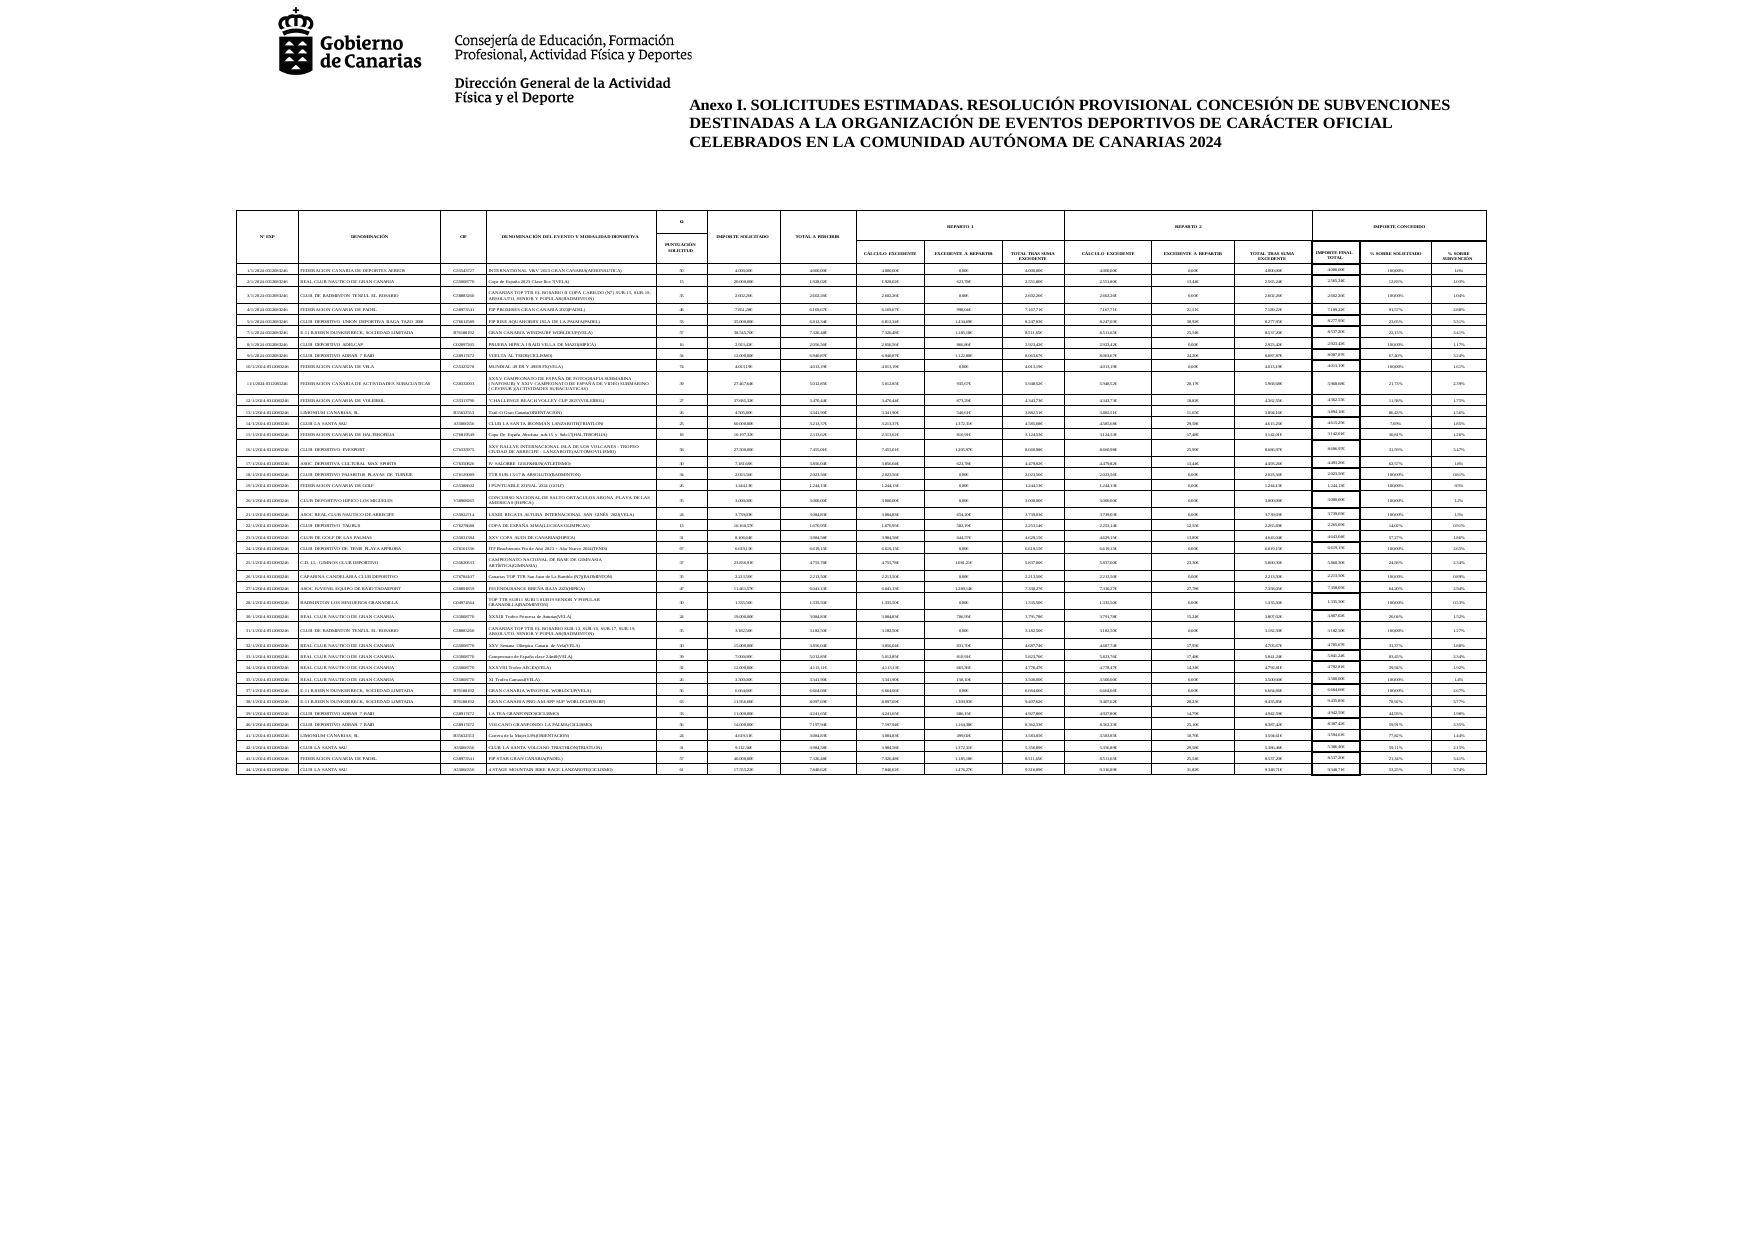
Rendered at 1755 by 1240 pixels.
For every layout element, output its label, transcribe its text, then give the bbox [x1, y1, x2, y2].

table_cell 3.807,02€ [1313, 611, 1359, 621]
table_cell % SOBRE SUBVENCIÓN [1432, 242, 1486, 263]
table_cell Copa de España 2023 Clase Ilca 7(VELA) [487, 275, 656, 286]
table_cell 7.326,48€ [857, 326, 924, 337]
table_cell 44,93% [1361, 707, 1431, 717]
table_header DENOMINACIÓN DEL EVENTO Y MODALIDAD DEPORTIVA [487, 211, 656, 263]
table_cell 623,78€ [925, 275, 1002, 286]
table_cell REAL CLUB NAUTICO DE GRAN CANARIA [299, 639, 440, 649]
table_cell 7.326,48€ [857, 752, 924, 763]
table_cell 4.343,73€ [1065, 395, 1151, 405]
table_cell G35543727 [441, 264, 486, 274]
table_cell XXXV CAMPEONATO DE ESPAÑA DE FOTOGRAFIA SUBMARINA ( NAFOSUB) Y XXIV CAMPEONATO DE ESPAÑA DE VIDEO SUBMARINO ( CEVISUB )(ACTIVIDADES SUBACUATICAS) [487, 372, 656, 393]
table_cell 9.435,85€ [1235, 696, 1311, 706]
table_cell 3.791,78€ [1003, 610, 1064, 621]
table_cell 2.265,69€ [1313, 520, 1359, 530]
table_cell V38908265 [441, 491, 486, 507]
table_cell B35632553 [441, 406, 486, 416]
table_cell 24 [657, 730, 707, 740]
table_cell GRAN CANARIA WINGFOIL WORLDCUP(VELA) [487, 684, 656, 694]
table_cell 11.461,57€ [708, 582, 780, 592]
table_cell 3.000,00€ [1065, 491, 1151, 507]
table_cell 4.479,82€ [1065, 457, 1151, 467]
table_cell 3.583,85€ [1003, 730, 1064, 740]
table_cell 50 [657, 264, 707, 274]
table_cell 3.000,00€ [1235, 491, 1311, 507]
table_cell 57 [657, 326, 707, 337]
table_cell 3.500,00€ [1235, 673, 1311, 683]
table_cell 2.023,56€ [1003, 468, 1064, 478]
table_cell G76278688 [441, 520, 486, 530]
table_cell G76129089 [441, 468, 486, 478]
table_cell 2.023,56€ [1313, 469, 1359, 478]
table_cell XXXVIII Trofeo AECIO(VELA) [487, 661, 656, 672]
table_cell EXCEDENTE A REPARTIR [1152, 241, 1234, 263]
table_cell CLUB DEPORTIVO ADELCAP [299, 338, 440, 348]
table_cell CÁLCULO EXCEDENTE [1065, 241, 1151, 263]
table_cell 4.778,47€ [1065, 661, 1151, 672]
table_cell 1.372,31€ [925, 741, 1002, 751]
table_cell 24,58% [1361, 554, 1431, 569]
table_cell GRAN CANARIA WINDSURF WORLDCUP(VELA) [487, 326, 656, 337]
table_cell 19.000,00€ [708, 610, 780, 621]
table_cell G76784107 [441, 571, 486, 581]
table_cell 3/1/2024-0312083246 [237, 287, 298, 302]
table_cell 4.643,04€ [1313, 531, 1359, 541]
table_cell 35 [657, 622, 707, 638]
table_cell 3.739,03€ [1003, 508, 1064, 518]
table_cell B76188192 [441, 684, 486, 694]
table_cell 24 [657, 508, 707, 518]
table_cell 2.602,26€ [1065, 287, 1151, 302]
table_cell 6.619,15€ [1313, 543, 1359, 552]
table_cell PUNTUACIÓN SOLICITUD [657, 234, 707, 263]
table_cell 8.247,03€ [1003, 315, 1064, 325]
table_cell 8.660,98€ [1065, 440, 1151, 456]
table_cell 3.000,00€ [1313, 492, 1359, 507]
table_cell 12,55€ [1152, 520, 1234, 530]
table_cell 4.619,31€ [708, 730, 780, 740]
table_cell 2.023,56€ [1065, 468, 1151, 478]
table_cell 8.106,64€ [708, 531, 780, 541]
table_cell 3.894,16€ [1235, 406, 1311, 416]
table_cell 8.537,20€ [1235, 326, 1311, 337]
table_cell 2.213,50€ [1065, 571, 1151, 581]
table_cell 8.511,65€ [1003, 326, 1064, 337]
table_cell 3.856,04€ [781, 457, 856, 467]
table_cell 27.467,64€ [708, 372, 780, 393]
table_cell 38.545,70€ [708, 326, 780, 337]
table_cell 30,92€ [1152, 315, 1234, 325]
table_cell 3.470,44€ [857, 395, 924, 405]
table_cell 4.792,81€ [1313, 662, 1359, 672]
table_cell 7.326,48€ [781, 752, 856, 763]
table_header CIF [441, 211, 486, 263]
table_cell 4.615,25€ [1235, 417, 1311, 427]
table_cell G35008770 [441, 275, 486, 286]
table_cell 499,02€ [925, 730, 1002, 740]
table_cell 35.000,00€ [708, 315, 780, 325]
table_cell 2.213,50€ [1313, 571, 1359, 581]
table_cell G35313790 [441, 395, 486, 405]
table_cell 77,82% [1361, 730, 1431, 740]
table_cell 31/1/2024-0312083246 [237, 622, 298, 638]
table_cell 1.670,95€ [781, 520, 856, 530]
table_cell 57 [657, 752, 707, 763]
table_cell 74 [657, 360, 707, 371]
table_cell 44/1/2024-0312083246 [237, 764, 298, 774]
table_cell 14,02% [1361, 520, 1431, 530]
table_cell G35008770 [441, 661, 486, 672]
table_cell 2.213,50€ [708, 571, 780, 581]
table_cell 11,58% [1361, 395, 1431, 405]
table_cell 9.435,85€ [1313, 696, 1359, 706]
table_cell 42/1/2024-0312083246 [237, 741, 298, 751]
table_cell 4.585,68€ [1003, 417, 1064, 427]
table_cell 5.841,24€ [1313, 651, 1359, 660]
table_cell 2.923,42€ [708, 338, 780, 348]
table_cell 21,34% [1361, 752, 1431, 763]
table_cell 35 [657, 571, 707, 581]
table_cell 3.341,90€ [857, 673, 924, 683]
table_cell 4.362,55€ [1313, 395, 1359, 405]
table_cell 1.928,02€ [781, 275, 856, 286]
table_cell 3.500,00€ [1313, 673, 1359, 683]
table_cell 3.984,58€ [857, 741, 924, 751]
table_cell 1.185,18€ [925, 326, 1002, 337]
table_cell 0.91% [1432, 520, 1486, 530]
table_cell 67,40% [1361, 349, 1431, 359]
table_header REPARTO 1 [857, 211, 1064, 240]
table_cell 2.056,56€ [781, 338, 856, 348]
table_cell CLUB DEPORTIVO EVESPORT [299, 440, 440, 456]
table_cell 29,58€ [1152, 417, 1234, 427]
table_cell 0,00€ [1152, 593, 1234, 609]
table_cell 8.660,98€ [1003, 440, 1064, 456]
table_cell 7.455,01€ [857, 440, 924, 456]
table_cell 17/1/2024-0312083246 [237, 457, 298, 467]
table_cell 4.493,26€ [1313, 457, 1359, 467]
table_cell CAMPEONATO NACIONAL DE BASE DE GIMNASIA ARTÍSTICA(GIMNASIA) [487, 554, 656, 569]
table_cell 2.34% [1432, 554, 1486, 569]
table_cell 4/1/2024-0312083246 [237, 304, 298, 314]
table_cell 4.000,00€ [857, 264, 924, 274]
table_cell 5.823,76€ [1003, 650, 1064, 660]
table_cell 4.615,25€ [1313, 418, 1359, 427]
table_cell 2.213,50€ [857, 571, 924, 581]
table_cell 1.244,13€ [781, 480, 856, 490]
table_cell 91,57% [1361, 304, 1431, 314]
table_cell 1.335,50€ [781, 593, 856, 609]
table_cell 3.500,00€ [1003, 673, 1064, 683]
table_cell G38332003 [441, 372, 486, 393]
table_cell 0,00€ [1152, 264, 1234, 274]
table_cell CLUB LA SANTA VOLCANO TRIATHLON(TRIATLON) [487, 741, 656, 751]
table_cell 30 [657, 593, 707, 609]
table_cell G35620533 [441, 554, 486, 569]
table_cell 15 [657, 275, 707, 286]
table_cell FEI ENDURANCE BREÑA BAJA 2023(HIPICA) [487, 582, 656, 592]
table_cell ASOC JUVENIL EQUIPO DE RAID TADASPORT [299, 582, 440, 592]
table_cell 7.358,05€ [1235, 582, 1311, 592]
table_cell 0,00€ [925, 491, 1002, 507]
table_cell 3.182,50€ [1065, 622, 1151, 638]
table_cell 18 [657, 429, 707, 439]
table_cell 4.113,11€ [857, 661, 924, 672]
table_cell 5.948,52€ [1065, 372, 1151, 393]
table_cell 2.923,42€ [1003, 338, 1064, 348]
table_cell 4.000,00€ [781, 264, 856, 274]
table_cell 7.167,71€ [1065, 304, 1151, 314]
table_cell 26 [657, 673, 707, 683]
table_cell 3.739,03€ [1313, 509, 1359, 518]
table_cell G38891859 [441, 582, 486, 592]
table_cell 78,92% [1361, 696, 1431, 706]
table_cell 16.160,57€ [708, 520, 780, 530]
table_cell 4.585,68€ [1065, 417, 1151, 427]
table_cell 9.407,62€ [1065, 696, 1151, 706]
table_cell 8.087,87€ [1313, 350, 1359, 359]
table_cell 23,30€ [1152, 554, 1234, 569]
table_cell 0.53% [1432, 593, 1486, 609]
table_cell 4.013,19€ [857, 360, 924, 371]
table_cell 3.000,00€ [708, 491, 780, 507]
table_cell E-11 BJOERN DUNKERBECK, SOCIEDAD LIMITADA [299, 326, 440, 337]
table_cell 10/1/2024-0312083246 [237, 360, 298, 371]
table_cell 1.244,13€ [708, 480, 780, 490]
table_cell FEDERACION CANARIA DE PADEL [299, 304, 440, 314]
table_cell 8.511,65€ [1065, 326, 1151, 337]
table_cell CLUB DEPORTIVO TAURUS [299, 520, 440, 530]
table_cell 654,20€ [925, 508, 1002, 518]
table_cell 8.097,69€ [781, 696, 856, 706]
table_cell G38973541 [441, 304, 486, 314]
table_cell LIMONIUM CANARIAS, SL [299, 406, 440, 416]
table_cell IMPORTE FINAL TOTAL [1313, 242, 1359, 263]
table_cell 644,57€ [925, 531, 1002, 541]
table_cell 12/1/2024-0312083246 [237, 395, 298, 405]
table_cell 8.387,42€ [1235, 718, 1311, 728]
table_cell 7.326,48€ [781, 326, 856, 337]
table_cell 39/1/2024-0312083246 [237, 707, 298, 717]
table_cell 8/1/2024-0312083246 [237, 338, 298, 348]
table_cell 40/1/2024-0312083246 [237, 718, 298, 728]
table_cell 8.686,97€ [1313, 441, 1359, 456]
table_cell 0,00€ [1152, 508, 1234, 518]
table_cell CLUB DEPORTIVO PAJARITOS PLAYAS DE TUINEJE [299, 468, 440, 478]
table_cell ASOC DEPORTIVA CULTURAL MAX SPORTS [299, 457, 440, 467]
table_cell 8.537,20€ [1313, 753, 1359, 763]
table_cell 15/1/2024-0312083246 [237, 429, 298, 439]
table_cell 37.685,32€ [708, 395, 780, 405]
table_cell 0,00€ [925, 468, 1002, 478]
table_cell 34/1/2024-0312083246 [237, 661, 298, 672]
table_cell 4.505,80€ [708, 406, 780, 416]
table_cell 0,00€ [925, 593, 1002, 609]
table_cell 6.619,15€ [1235, 542, 1311, 552]
table_cell 30 [657, 639, 707, 649]
table_cell 18/1/2024-0312083246 [237, 468, 298, 478]
table_cell 4.000,00€ [1313, 265, 1359, 274]
table_cell 48 [657, 304, 707, 314]
table_cell 2.023,56€ [1235, 468, 1311, 478]
table_cell 1.52% [1432, 610, 1486, 621]
table_cell 2.15% [1432, 741, 1486, 751]
table_cell EXCEDENTE A REPARTIR [925, 241, 1002, 263]
table_cell 5.823,76€ [1065, 650, 1151, 660]
table_cell I PUNTUABLE ZONAL 2024 (GOLF) [487, 480, 656, 490]
table_cell 582,19€ [925, 520, 1002, 530]
table_cell 4.113,11€ [781, 661, 856, 672]
table_cell 15.000,00€ [708, 639, 780, 649]
table_cell 30 [657, 457, 707, 467]
table_cell 4.643,04€ [1235, 531, 1311, 541]
table_cell 0,00€ [925, 287, 1002, 302]
table_cell 54 [657, 349, 707, 359]
table_cell 4.013,19€ [1313, 361, 1359, 371]
table_cell 3.894,16€ [1313, 406, 1359, 416]
table_cell FIP RISE AQUAHOBBY ISLA DE LA PALMA(PADEL) [487, 315, 656, 325]
table_cell 31 [657, 531, 707, 541]
table_cell G76350826 [441, 457, 486, 467]
table_cell 4.927,80€ [1003, 707, 1064, 717]
table_cell 21/1/2024-0312083246 [237, 508, 298, 518]
table_cell 3.341,90€ [857, 406, 924, 416]
table_cell 1.17% [1432, 338, 1486, 348]
table_cell 30,81% [1361, 429, 1431, 439]
table_cell 7/1/2024-0312083246 [237, 326, 298, 337]
table_cell 4.755,78€ [781, 554, 856, 569]
table_cell 17,48€ [1152, 650, 1234, 660]
table_cell 37/1/2024-0312083246 [237, 684, 298, 694]
table_cell 20.000,00€ [708, 275, 780, 286]
table_cell 86,43% [1361, 406, 1431, 416]
table_cell 1.372,31€ [925, 417, 1002, 427]
table_cell G04974564 [441, 593, 486, 609]
table_cell 8.387,42€ [1313, 719, 1359, 728]
table_cell 6.041,13€ [781, 582, 856, 592]
table_cell 5.386,46€ [1235, 741, 1311, 751]
table_cell 5.860,30€ [1313, 554, 1359, 569]
table_cell 57,27% [1361, 531, 1431, 541]
table_cell 3.583,85€ [1065, 730, 1151, 740]
table_cell 0,00€ [925, 360, 1002, 371]
table_cell 31 [657, 741, 707, 751]
table_cell 3.000,00€ [781, 491, 856, 507]
table_cell 14.000,00€ [708, 718, 780, 728]
table_cell G38883260 [441, 622, 486, 638]
table_cell 0,00€ [925, 571, 1002, 581]
table_cell FEDERACION CANARIA DE VOLEIBOL [299, 395, 440, 405]
table_cell 4.362,55€ [1235, 395, 1311, 405]
table_cell Canarias TOP TTR San Juan de La Rambla (N7)(BADMINTON) [487, 571, 656, 581]
table_cell 5.837,00€ [1003, 554, 1064, 569]
table_cell 4.942,59€ [1235, 707, 1311, 717]
table_cell 2.602,26€ [1003, 287, 1064, 302]
table_cell 3.084,83€ [781, 610, 856, 621]
table_cell 62,57% [1361, 457, 1431, 467]
table_cell 5.012,85€ [857, 650, 924, 660]
table_cell 23/1/2024-0312083246 [237, 531, 298, 541]
table_cell 6.619,15€ [857, 542, 924, 552]
table_cell 8.063,67€ [1003, 349, 1064, 359]
table_cell 3.77% [1432, 696, 1486, 706]
table_cell 24 [657, 610, 707, 621]
table_cell G38917472 [441, 349, 486, 359]
table_cell 4.705,67€ [1313, 639, 1359, 649]
table_cell 29,58€ [1152, 741, 1234, 751]
table_cell 2.34% [1432, 650, 1486, 660]
table_cell CLUB LA SANTA SAU [299, 741, 440, 751]
table_cell PRUEBA HIPICA I RAID VILLA DE MAZO(HIPICA) [487, 338, 656, 348]
table_cell 3.856,04€ [857, 457, 924, 467]
table_cell 4.755,78€ [857, 554, 924, 569]
table_cell 831,70€ [925, 639, 1002, 649]
table_cell 5.012,85€ [781, 372, 856, 393]
table_cell 22,15% [1361, 326, 1431, 337]
table_cell Copa De España Absoluta .sub-15 y Sub-17(HALTEROFILIA) [487, 429, 656, 439]
table_cell G35008770 [441, 650, 486, 660]
table_cell 33/1/2024-0312083246 [237, 650, 298, 660]
table_cell 33 [657, 707, 707, 717]
table_cell 58 [657, 440, 707, 456]
table_cell 26 [657, 480, 707, 490]
table_cell FEDERACION CANARIA DE ACTIVIDADES SUBACUATICAS [299, 372, 440, 393]
table_cell G76335975 [441, 440, 486, 456]
table_cell 100,00% [1361, 542, 1431, 552]
table_cell G38917472 [441, 718, 486, 728]
table_cell 0,00€ [1152, 542, 1234, 552]
table_cell A35066356 [441, 741, 486, 751]
table_cell G76101336 [441, 542, 486, 552]
table_cell 8.063,67€ [1065, 349, 1151, 359]
table_cell 1.164,38€ [925, 718, 1002, 728]
table_cell 11.956,66€ [708, 696, 780, 706]
table_cell CLUB DEPORTIVO ADRAR 7 RAID [299, 707, 440, 717]
table_cell 1.476,27€ [925, 764, 1002, 774]
table_cell 0,00€ [1152, 468, 1234, 478]
table_cell 8.087,87€ [1235, 349, 1311, 359]
table_cell 3.74% [1432, 764, 1486, 774]
table_cell 2.213,50€ [781, 571, 856, 581]
table_cell CLUB LA SANTA SAU [299, 417, 440, 427]
table_header IMPORTE CONCEDIDO [1313, 211, 1486, 240]
table_cell 41/1/2024-0312083246 [237, 730, 298, 740]
table_cell 4.013,19€ [781, 360, 856, 371]
table_cell 6.619,15€ [708, 542, 780, 552]
table_cell 0,00€ [925, 684, 1002, 694]
table_cell 100,00% [1361, 673, 1431, 683]
table_cell 6.619,15€ [781, 542, 856, 552]
table_cell 13/1/2024-0312083246 [237, 406, 298, 416]
table_cell 9.112,36€ [708, 741, 780, 751]
table_cell 56 [657, 718, 707, 728]
table_cell 10,76€ [1152, 730, 1234, 740]
table_cell 6.664,66€ [1235, 684, 1311, 694]
table_cell 706,95€ [925, 610, 1002, 621]
table_cell 0.5% [1432, 480, 1486, 490]
table_cell 27 [657, 395, 707, 405]
table_cell FEDERACION CANARIA DE VELA [299, 360, 440, 371]
table_cell 4.000,00€ [1003, 264, 1064, 274]
table_cell 0,00€ [1152, 360, 1234, 371]
table_cell 1.335,50€ [1065, 593, 1151, 609]
table_cell 1.244,13€ [857, 480, 924, 490]
table_cell 1.56% [1432, 406, 1486, 416]
table_cell 12.000,00€ [708, 349, 780, 359]
table_cell 8.277,95€ [1235, 315, 1311, 325]
table_cell 4.343,73€ [1003, 395, 1064, 405]
table_cell G35008770 [441, 639, 486, 649]
table_cell 5.841,24€ [1235, 650, 1311, 660]
table_cell 39 [657, 372, 707, 393]
table_cell 100,00% [1361, 622, 1431, 638]
table_cell 3.24% [1432, 349, 1486, 359]
table_cell 5.968,68€ [1313, 372, 1359, 393]
table_cell 3.31% [1432, 315, 1486, 325]
table_cell 0,00€ [925, 622, 1002, 638]
table_cell BADMINTON LOS HINOJEROS GRANADILLA [299, 593, 440, 609]
table_cell 14/1/2024-0312083246 [237, 417, 298, 427]
table_cell 998,04€ [925, 304, 1002, 314]
table_cell CANARIAS TOP TTR EL ROSARIO SUB-13, SUB-15, SUB-17, SUB-19, ABSOLUTO, SENIOR Y POPULAR(BADMINTON) [487, 622, 656, 638]
table_cell 100,00% [1361, 491, 1431, 507]
table_cell 22/1/2024-0312083246 [237, 520, 298, 530]
table_cell 9.407,62€ [1003, 696, 1064, 706]
table_cell 3.182,50€ [781, 622, 856, 638]
table_cell 7.189,22€ [1313, 304, 1359, 314]
table_cell 6.169,67€ [781, 304, 856, 314]
table_cell 1.75% [1432, 395, 1486, 405]
table_cell 20,04% [1361, 610, 1431, 621]
table_cell 8.362,33€ [1065, 718, 1151, 728]
table_cell CAPARINA CANDELARIA CLUB DEPORTIVO [299, 571, 440, 581]
table_cell 3.142,01€ [1235, 429, 1311, 439]
table_cell 39 [657, 650, 707, 660]
table_cell 32 [657, 661, 707, 672]
table_cell CONCURSO NACIONAL DE SALTO OBTACULOS ARONA -PLAYA DE LAS AMERICAS (HIPICA) [487, 491, 656, 507]
table_cell 3.500,00€ [708, 673, 780, 683]
table_cell 0,00€ [925, 542, 1002, 552]
table_cell G76819549 [441, 429, 486, 439]
table_cell 2.253,14€ [1065, 520, 1151, 530]
table_cell 4.927,80€ [1065, 707, 1151, 717]
table_cell C.D. I.L. GIMNOS CLUB DEPORTIVO [299, 554, 440, 569]
table_cell 8.277,95€ [1313, 316, 1359, 325]
table_cell 6.041,13€ [857, 582, 924, 592]
table_cell 2.213,50€ [1235, 571, 1311, 581]
table_cell 158,10€ [925, 673, 1002, 683]
table_cell 4.629,15€ [1065, 531, 1151, 541]
table_cell 2.923,42€ [1065, 338, 1151, 348]
table_cell 26/1/2024-0312083246 [237, 571, 298, 581]
table_cell 31,82€ [1152, 764, 1234, 774]
table_cell 1.122,80€ [925, 349, 1002, 359]
table_cell 6.664,66€ [857, 684, 924, 694]
table_cell 1.289,14€ [925, 582, 1002, 592]
table_cell 3.984,58€ [781, 741, 856, 751]
table_cell 27,78€ [1152, 582, 1234, 592]
table_cell 2.023,56€ [781, 468, 856, 478]
table_cell 8.247,03€ [1065, 315, 1151, 325]
table_cell 3.084,83€ [857, 730, 924, 740]
table_cell 6.940,87€ [781, 349, 856, 359]
table_cell 3.856,04€ [857, 639, 924, 649]
table_cell 2.923,42€ [1313, 338, 1359, 348]
table_cell 0,00€ [1152, 480, 1234, 490]
table_cell 100,00% [1361, 287, 1431, 302]
table_cell 1.309,93€ [925, 696, 1002, 706]
table_cell 540,61€ [925, 406, 1002, 416]
table_cell 1.928,02€ [857, 275, 924, 286]
table_cell G38973541 [441, 752, 486, 763]
table_cell 4.778,47€ [1003, 661, 1064, 672]
table_cell 40.000,00€ [708, 752, 780, 763]
table_cell 3.084,83€ [857, 610, 924, 621]
table_cell FIP STAR GRAN CANARIA(PADEL) [487, 752, 656, 763]
table_cell 2.67% [1432, 684, 1486, 694]
table_cell 7.455,01€ [781, 440, 856, 456]
table_cell 1.85% [1432, 417, 1486, 427]
table_cell 43/1/2024-0312083246 [237, 752, 298, 763]
table_cell 0,00€ [1152, 287, 1234, 302]
table_cell 2.565,24€ [1235, 275, 1311, 286]
table_cell 17.555,22€ [708, 764, 780, 774]
table_cell 7.851,28€ [708, 304, 780, 314]
table_cell 3.984,58€ [781, 531, 856, 541]
table_cell 34 [657, 468, 707, 478]
table_cell FIP PROMISES GRAN CANARIA 2023(PADEL) [487, 304, 656, 314]
table_cell E-11 BJOERN DUNKERBECK, SOCIEDAD LIMITADA [299, 684, 440, 694]
table_cell 2.551,80€ [1065, 275, 1151, 286]
table_cell ITF Beachtennis Fin de Año 2023 + Año Nuevo 2024(TENIS) [487, 542, 656, 552]
table_cell 1.86% [1432, 531, 1486, 541]
table_cell 3.739,03€ [1235, 508, 1311, 518]
table_cell 4.241,65€ [857, 707, 924, 717]
table_header IMPORTE SOLICITADO [708, 211, 780, 263]
table_cell 13,89€ [1152, 531, 1234, 541]
table_cell G35388602 [441, 480, 486, 490]
table_cell 7.000,00€ [708, 650, 780, 660]
table_cell 1.244,13€ [1065, 480, 1151, 490]
table_cell 100,00% [1361, 360, 1431, 371]
table_cell 3.084,83€ [781, 508, 856, 518]
table_cell 6.169,67€ [857, 304, 924, 314]
table_cell 1.335,50€ [1313, 594, 1359, 609]
table_cell 4 STAGE MOUNTAIN BIKE RACE LANZAROTE(CICLISMO) [487, 764, 656, 774]
table_cell 0,00€ [1152, 338, 1234, 348]
table_cell 7.330,27€ [1003, 582, 1064, 592]
table_cell G35031384 [441, 531, 486, 541]
table_cell 1.185,18€ [925, 752, 1002, 763]
table_cell LXXIII REGATA ALTURA INTERNACIONAL SAN GINÉS 2023(VELA) [487, 508, 656, 518]
table_cell 18,82€ [1152, 395, 1234, 405]
table_cell 3.470,44€ [781, 395, 856, 405]
table_cell 6.664,66€ [1313, 685, 1359, 694]
table_header DENOMINACIÓN [299, 211, 440, 263]
table_cell XXV RALLYE INTERNACIONAL ISLA DE LOS VOLCANES - TROFEO CIUDAD DE ARRECIFE - LANZAROTE(AUTOMOVILISMO) [487, 440, 656, 456]
table_cell 0,00€ [1152, 673, 1234, 683]
table_cell XXXIII Trofeo Princesa de Asturias(VELA) [487, 610, 656, 621]
table_cell 1.4% [1432, 673, 1486, 683]
table_cell 27.500,00€ [708, 440, 780, 456]
table_cell Trail-O Gran Canaria(ORIENTACION) [487, 406, 656, 416]
table_cell 59,11% [1361, 741, 1431, 751]
table_cell 3.124,53€ [1065, 429, 1151, 439]
table_cell 2.265,69€ [1235, 520, 1311, 530]
table_cell G38883260 [441, 287, 486, 302]
table_cell 2.602,26€ [708, 287, 780, 302]
table_cell 3.882,51€ [1065, 406, 1151, 416]
table_cell 5.012,85€ [781, 650, 856, 660]
table_cell A35066356 [441, 417, 486, 427]
table_cell MUNDIAL 49 ER Y 49ER FX(VELA) [487, 360, 656, 371]
table_cell 47 [657, 582, 707, 592]
table_cell 3.500,00€ [1065, 673, 1151, 683]
table_cell 7.840,62€ [857, 764, 924, 774]
table_cell 3.594,61€ [1235, 730, 1311, 740]
table_cell G35022714 [441, 508, 486, 518]
table_header TOTAL A PERCIBIR [781, 211, 856, 263]
table_cell ASOC REAL CLUB NAUTICO DE ARRECIFE [299, 508, 440, 518]
table_cell 1.434,69€ [925, 315, 1002, 325]
table_cell 5.948,52€ [1003, 372, 1064, 393]
table_cell 1.44% [1432, 730, 1486, 740]
table_cell CANARIAS TOP TTR EL ROSARIO II COPA CABILDO (N7) SUB-15, SUB-19, ABSOLUTO, SENIOR Y POPULAR(BADMINTON) [487, 287, 656, 302]
table_cell 665,36€ [925, 661, 1002, 672]
table_cell B35632553 [441, 730, 486, 740]
table_cell 9.316,89€ [1003, 764, 1064, 774]
table_cell 1.244,13€ [1235, 480, 1311, 490]
table_cell 3.000,00€ [1003, 491, 1064, 507]
table_cell 2.602,26€ [1235, 287, 1311, 302]
table_cell 35 [657, 491, 707, 507]
table_cell 100,00% [1361, 684, 1431, 694]
table_cell 6.664,66€ [708, 684, 780, 694]
table_cell 11,65€ [1152, 406, 1234, 416]
table_cell 14,79€ [1152, 707, 1234, 717]
table_cell 1.081,21€ [925, 554, 1002, 569]
table_cell 3.341,90€ [781, 673, 856, 683]
table_cell 4.013,19€ [1065, 360, 1151, 371]
table_cell CLUB DEPORTIVO ADRAR 7 RAID [299, 718, 440, 728]
table_cell 25/1/2024-0312083246 [237, 554, 298, 569]
table_cell 30/1/2024-0312083246 [237, 610, 298, 621]
table_cell FEDERACION CANARIA DE HALTEROFILIA [299, 429, 440, 439]
table_cell 100,00% [1361, 480, 1431, 490]
table_cell 17,93€ [1152, 639, 1234, 649]
table_cell 0,00€ [1152, 622, 1234, 638]
table_cell 3.182,50€ [1235, 622, 1311, 638]
table_cell 3.182,50€ [1313, 622, 1359, 638]
table_cell 59,91% [1361, 718, 1431, 728]
table_cell 3.882,51€ [1003, 406, 1064, 416]
table_cell 32/1/2024-0312083246 [237, 639, 298, 649]
table_cell 1/1/2024-0312083246 [237, 264, 298, 274]
table_cell 0,00€ [1152, 571, 1234, 581]
table_cell CLUB DE BADMINTON TENZUL EL ROSARIO [299, 287, 440, 302]
table_cell 3.213,37€ [781, 417, 856, 427]
table_cell 4.705,67€ [1235, 639, 1311, 649]
table_cell 4.241,65€ [781, 707, 856, 717]
table_cell 6.664,66€ [781, 684, 856, 694]
table_cell XXV COPA AUDI DE CANARIAS(HIPICA) [487, 531, 656, 541]
table_cell 1.2% [1432, 491, 1486, 507]
table_cell 7.197,94€ [857, 718, 924, 728]
table_cell 2/1/2024-0312083246 [237, 275, 298, 286]
table_cell B76188192 [441, 696, 486, 706]
table_cell 24,20€ [1152, 349, 1234, 359]
table_cell 63 [657, 696, 707, 706]
table_cell 2.023,56€ [708, 468, 780, 478]
table_cell 4.792,81€ [1235, 661, 1311, 672]
table_cell 0.89% [1432, 571, 1486, 581]
table_cell 7.840,62€ [781, 764, 856, 774]
table_cell CLUB DEPORTIVO DE TENIS PLAYA APPROBA [299, 542, 440, 552]
table_header REPARTO 2 [1065, 211, 1312, 240]
table_cell 3.739,03€ [708, 508, 780, 518]
table_cell 1.335,50€ [708, 593, 780, 609]
table_cell 23.836,91€ [708, 554, 780, 569]
table_cell REAL CLUB NAUTICO DE GRAN CANARIA [299, 275, 440, 286]
table_cell CLUB DEPORTIVO ADRAR 7 RAID [299, 349, 440, 359]
table_cell 100,00% [1361, 468, 1431, 478]
table_cell TOP TTR SUB11 SUB15 SUB19 SENIOR Y POPULAR GRANADILLA(BADMINTON) [487, 593, 656, 609]
table_cell 8.686,97€ [1235, 440, 1311, 456]
table_cell 8.097,69€ [857, 696, 924, 706]
table_cell 1.335,50€ [857, 593, 924, 609]
table_cell 2.565,24€ [1313, 276, 1359, 286]
table_cell 10.197,32€ [708, 429, 780, 439]
table_cell 7.197,94€ [781, 718, 856, 728]
table_cell 3.084,83€ [857, 508, 924, 518]
table_cell 8.511,65€ [1003, 752, 1064, 763]
table_cell 19/1/2024-0312083246 [237, 480, 298, 490]
table_cell G02897205 [441, 338, 486, 348]
table_cell 12,83% [1361, 275, 1431, 286]
table_cell 39,94% [1361, 661, 1431, 672]
table_cell 7.330,27€ [1065, 582, 1151, 592]
table_cell 31,59% [1361, 440, 1431, 456]
table_cell 24/1/2024-0312083246 [237, 542, 298, 552]
table_cell 6.664,66€ [1003, 684, 1064, 694]
table_cell 2.023,56€ [857, 468, 924, 478]
table_cell 21,73% [1361, 372, 1431, 393]
table_cell 9.316,89€ [1065, 764, 1151, 774]
table_cell 25,99€ [1152, 440, 1234, 456]
table_cell G76612589 [441, 315, 486, 325]
table_cell 61 [657, 764, 707, 774]
table_cell 4.479,82€ [1003, 457, 1064, 467]
table_cell 3.739,03€ [1065, 508, 1151, 518]
table_cell COPA DE ESPAÑA MMA(LUCHAS OLIMPICAS) [487, 520, 656, 530]
table_cell 5/1/2024-0312083246 [237, 315, 298, 325]
table_cell 4.687,74€ [1065, 639, 1151, 649]
table_cell 100,00% [1361, 571, 1431, 581]
table_cell 5.356,89€ [1003, 741, 1064, 751]
table_cell 1.244,13€ [1003, 480, 1064, 490]
table_cell 1.244,13€ [1313, 480, 1359, 490]
table_cell 1.88% [1432, 639, 1486, 649]
table_cell REAL CLUB NAUTICO DE GRAN CANARIA [299, 673, 440, 683]
table_cell REAL CLUB NAUTICO DE GRAN CANARIA [299, 661, 440, 672]
table_cell CLUB DE GOLF DE LAS PALMAS [299, 531, 440, 541]
table_cell CLUB DEPORTIVO UNION DEPORTIVA BAGA TAZO 2008 [299, 315, 440, 325]
table_cell 8.511,65€ [1065, 752, 1151, 763]
table_cell B76188192 [441, 326, 486, 337]
table_cell IV SALOBRE GOLF&RUN(ATLETISMO) [487, 457, 656, 467]
table_cell 21,51€ [1152, 304, 1234, 314]
table_cell 3.594,61€ [1313, 730, 1359, 740]
table_header Nº EXP [237, 211, 298, 263]
table_cell 4.000,00€ [1235, 264, 1311, 274]
table_cell CLUB DE BADMINTON TENZUL EL ROSARIO [299, 622, 440, 638]
table_cell VOLCANO GRANFONDO LA PALMA(CICLISMO) [487, 718, 656, 728]
table_cell 2.88% [1432, 304, 1486, 314]
table_cell 3.182,50€ [708, 622, 780, 638]
table_cell 2.313,62€ [781, 429, 856, 439]
table_cell FEDERACION CANARIA DE PADEL [299, 752, 440, 763]
table_cell 11.000,00€ [708, 707, 780, 717]
table_cell 25 [657, 417, 707, 427]
table_cell 1.03% [1432, 275, 1486, 286]
table_cell 20,17€ [1152, 372, 1234, 393]
table_cell 35 [657, 287, 707, 302]
table_cell 53 [657, 315, 707, 325]
table_cell 17,48€ [1152, 429, 1234, 439]
table_cell 6.812,34€ [857, 315, 924, 325]
table_cell 4.629,15€ [1003, 531, 1064, 541]
table_cell 4.013,19€ [1003, 360, 1064, 371]
table_cell 7.167,71€ [1003, 304, 1064, 314]
table_cell LA TEA GRANFONDO(CICLISMO) [487, 707, 656, 717]
table_cell 3.182,50€ [857, 622, 924, 638]
table_cell TOTAL TRAS SUMA EXCEDENTE [1003, 241, 1064, 263]
table_cell 8.537,20€ [1313, 327, 1359, 337]
table_cell 15,24€ [1152, 610, 1234, 621]
table_cell CLUB LA SANTA SAU [299, 764, 440, 774]
table_cell 38/1/2024-0312083246 [237, 696, 298, 706]
table_cell 53,25% [1361, 764, 1431, 774]
table_cell 873,29€ [925, 395, 1002, 405]
table_cell 31,37% [1361, 639, 1431, 649]
table_cell XXV Semana Olímpica Canaria de Vela(VELA) [487, 639, 656, 649]
table_cell 25,54€ [1152, 752, 1234, 763]
table_cell 7.189,22€ [1235, 304, 1311, 314]
table_cell 100,00% [1361, 264, 1431, 274]
table_cell 6.812,34€ [781, 315, 856, 325]
table_cell 5.386,46€ [1313, 742, 1359, 751]
table_cell INTERNATIONAL V&V 2023 GRAN CANARIA(AERONAUTICA) [487, 264, 656, 274]
table_cell 25,54€ [1152, 326, 1234, 337]
table_cell 1.205,97€ [925, 440, 1002, 456]
table_cell GRAN CANARIA PRO-AM APP SUP WORLDCUP(SURF) [487, 696, 656, 706]
table_cell 100,00% [1361, 338, 1431, 348]
table_cell 83,45% [1361, 650, 1431, 660]
table_cell 12.000,00€ [708, 661, 780, 672]
table_cell 37 [657, 554, 707, 569]
table_cell 810,91€ [925, 650, 1002, 660]
table_cell REAL CLUB NAUTICO DE GRAN CANARIA [299, 650, 440, 660]
table_cell 3.35% [1432, 718, 1486, 728]
table_cell G38917472 [441, 707, 486, 717]
table_cell 14,34€ [1152, 661, 1234, 672]
table_cell Campeonato de España clase 2.4mR(VELA) [487, 650, 656, 660]
table_cell "CHALLENGE BEACH VOLLEY CUP 2023"(VOLEIBOL) [487, 395, 656, 405]
table_cell 4.000,00€ [1065, 264, 1151, 274]
table_cell 1.04% [1432, 287, 1486, 302]
table_cell 28,23€ [1152, 696, 1234, 706]
table_cell 5.837,00€ [1065, 554, 1151, 569]
table_cell 1.98% [1432, 707, 1486, 717]
table_cell 1.5% [1432, 508, 1486, 518]
table_cell 7,69% [1361, 417, 1431, 427]
table_cell XI Trofeo Carnaval(VELA) [487, 673, 656, 683]
table_cell 4.013,19€ [1235, 360, 1311, 371]
table_cell 2.39% [1432, 372, 1486, 393]
table_cell 3.341,90€ [781, 406, 856, 416]
table_cell 1.335,50€ [1235, 593, 1311, 609]
table_cell 2.213,50€ [1003, 571, 1064, 581]
table_cell 1.8% [1432, 457, 1486, 467]
table_cell 3.984,58€ [857, 531, 924, 541]
table_cell 0,00€ [1152, 491, 1234, 507]
table_cell 16 [657, 338, 707, 348]
table_cell 13 [657, 520, 707, 530]
table_cell 11/1/2024-0312083246 [237, 372, 298, 393]
table_cell 13,44€ [1152, 275, 1234, 286]
table_cell 623,78€ [925, 457, 1002, 467]
table_cell 810,91€ [925, 429, 1002, 439]
table_cell 8.537,20€ [1235, 752, 1311, 763]
table_cell 20/1/2024-0312083246 [237, 491, 298, 507]
table_cell 64,20% [1361, 582, 1431, 592]
table_cell 3.084,83€ [781, 730, 856, 740]
table_cell G35323278 [441, 360, 486, 371]
table_cell 0,00€ [1152, 684, 1234, 694]
table_cell CÁLCULO EXCEDENTE [857, 241, 924, 263]
table_cell LIMONIUM CANARIAS, SL [299, 730, 440, 740]
table_cell 1.335,50€ [1003, 593, 1064, 609]
table_cell 6.664,66€ [1065, 684, 1151, 694]
table_cell 4.000,00€ [708, 264, 780, 274]
table_cell 4.493,26€ [1235, 457, 1311, 467]
table_cell 1.26% [1432, 429, 1486, 439]
table_cell 2.602,26€ [857, 287, 924, 302]
table_cell 3.213,37€ [857, 417, 924, 427]
table_cell 2.313,62€ [857, 429, 924, 439]
table_cell 3.807,02€ [1235, 610, 1311, 621]
table_cell 866,86€ [925, 338, 1002, 348]
table_cell 3.41% [1432, 326, 1486, 337]
table_cell CLUB LA SANTA IRONMAN LANZAROTE(TRIATLON) [487, 417, 656, 427]
table_cell 1.670,95€ [857, 520, 924, 530]
table_cell E-11 BJOERN DUNKERBECK, SOCIEDAD LIMITADA [299, 696, 440, 706]
table_cell 35/1/2024-0312083246 [237, 673, 298, 683]
table_cell TOTAL TRAS SUMA EXCEDENTE [1235, 241, 1311, 263]
table_cell 9/1/2024-0312083246 [237, 349, 298, 359]
table_cell 9.348,71€ [1235, 764, 1311, 774]
table_cell 3.000,00€ [857, 491, 924, 507]
table_cell 2.253,14€ [1003, 520, 1064, 530]
table_cell 4.942,59€ [1313, 707, 1359, 717]
table_cell 7.181,69€ [708, 457, 780, 467]
table_cell 3.856,04€ [781, 639, 856, 649]
table_cell 2.94% [1432, 582, 1486, 592]
table_cell 2.551,80€ [1003, 275, 1064, 286]
table_cell 6.940,87€ [857, 349, 924, 359]
table_cell 1.92% [1432, 661, 1486, 672]
table_cell 28/1/2024-0312083246 [237, 593, 298, 609]
table_cell 26 [657, 406, 707, 416]
table_cell % SOBRE SOLICITADO [1361, 242, 1431, 263]
table_cell 9.348,71€ [1313, 764, 1359, 774]
table_cell G35008770 [441, 673, 486, 683]
table_cell 2.602,26€ [1313, 287, 1359, 302]
table_cell G35008770 [441, 610, 486, 621]
table_cell VUELTA AL TEIDE(CICLISMO) [487, 349, 656, 359]
table_cell 56 [657, 684, 707, 694]
table_cell 6.619,15€ [1065, 542, 1151, 552]
table_cell 0,00€ [925, 480, 1002, 490]
table_cell 8.362,33€ [1003, 718, 1064, 728]
table_cell 1.61% [1432, 360, 1486, 371]
table_cell 5.012,85€ [857, 372, 924, 393]
table_cell 60.000,00€ [708, 417, 780, 427]
table_cell 3.142,01€ [1313, 429, 1359, 439]
table_cell 7.358,05€ [1313, 582, 1359, 592]
table_cell 2.056,56€ [857, 338, 924, 348]
table_cell 686,15€ [925, 707, 1002, 717]
table_cell 2.602,26€ [781, 287, 856, 302]
table_cell 5.356,89€ [1065, 741, 1151, 751]
table_cell 2.923,42€ [1235, 338, 1311, 348]
table_cell CLUB DEPORTIVO HIPICO LOS MIGUELES [299, 491, 440, 507]
table_cell 100,00% [1361, 593, 1431, 609]
table_cell FEDERACION CANARIA DE GOLF [299, 480, 440, 490]
table_cell A35066356 [441, 764, 486, 774]
table_cell 16/1/2024-0312083246 [237, 440, 298, 456]
table_cell 0.81% [1432, 468, 1486, 478]
table_cell 27/1/2024-0312083246 [237, 582, 298, 592]
table_cell 2.65% [1432, 542, 1486, 552]
table_cell 3.47% [1432, 440, 1486, 456]
table_cell TTR SUB-13/17 & ABSOLUTO(BADMINTON) [487, 468, 656, 478]
table_cell 5.860,30€ [1235, 554, 1311, 569]
table_cell 100,00% [1361, 508, 1431, 518]
table_cell 4.013,19€ [708, 360, 780, 371]
table_cell 67 [657, 542, 707, 552]
table_cell 1.27% [1432, 622, 1486, 638]
table_cell 1.6% [1432, 264, 1486, 274]
table_cell 3.791,78€ [1065, 610, 1151, 621]
table_cell 5.968,68€ [1235, 372, 1311, 393]
table_cell 3.41% [1432, 752, 1486, 763]
table_cell 4.687,74€ [1003, 639, 1064, 649]
table_cell FEDERACION CANARIA DE DEPORTES AEREOS [299, 264, 440, 274]
table_cell REAL CLUB NAUTICO DE GRAN CANARIA [299, 610, 440, 621]
table_cell 13,44€ [1152, 457, 1234, 467]
table_cell 3.124,53€ [1003, 429, 1064, 439]
table_cell 935,67€ [925, 372, 1002, 393]
table_cell 3.182,50€ [1003, 622, 1064, 638]
table_header Ω [657, 211, 707, 233]
table_cell 0,00€ [925, 264, 1002, 274]
table_cell 25,10€ [1152, 718, 1234, 728]
table_cell 6.619,15€ [1003, 542, 1064, 552]
table_cell 23,65% [1361, 315, 1431, 325]
table_cell Carrera de la Mujer LPA(ORIENTACION) [487, 730, 656, 740]
